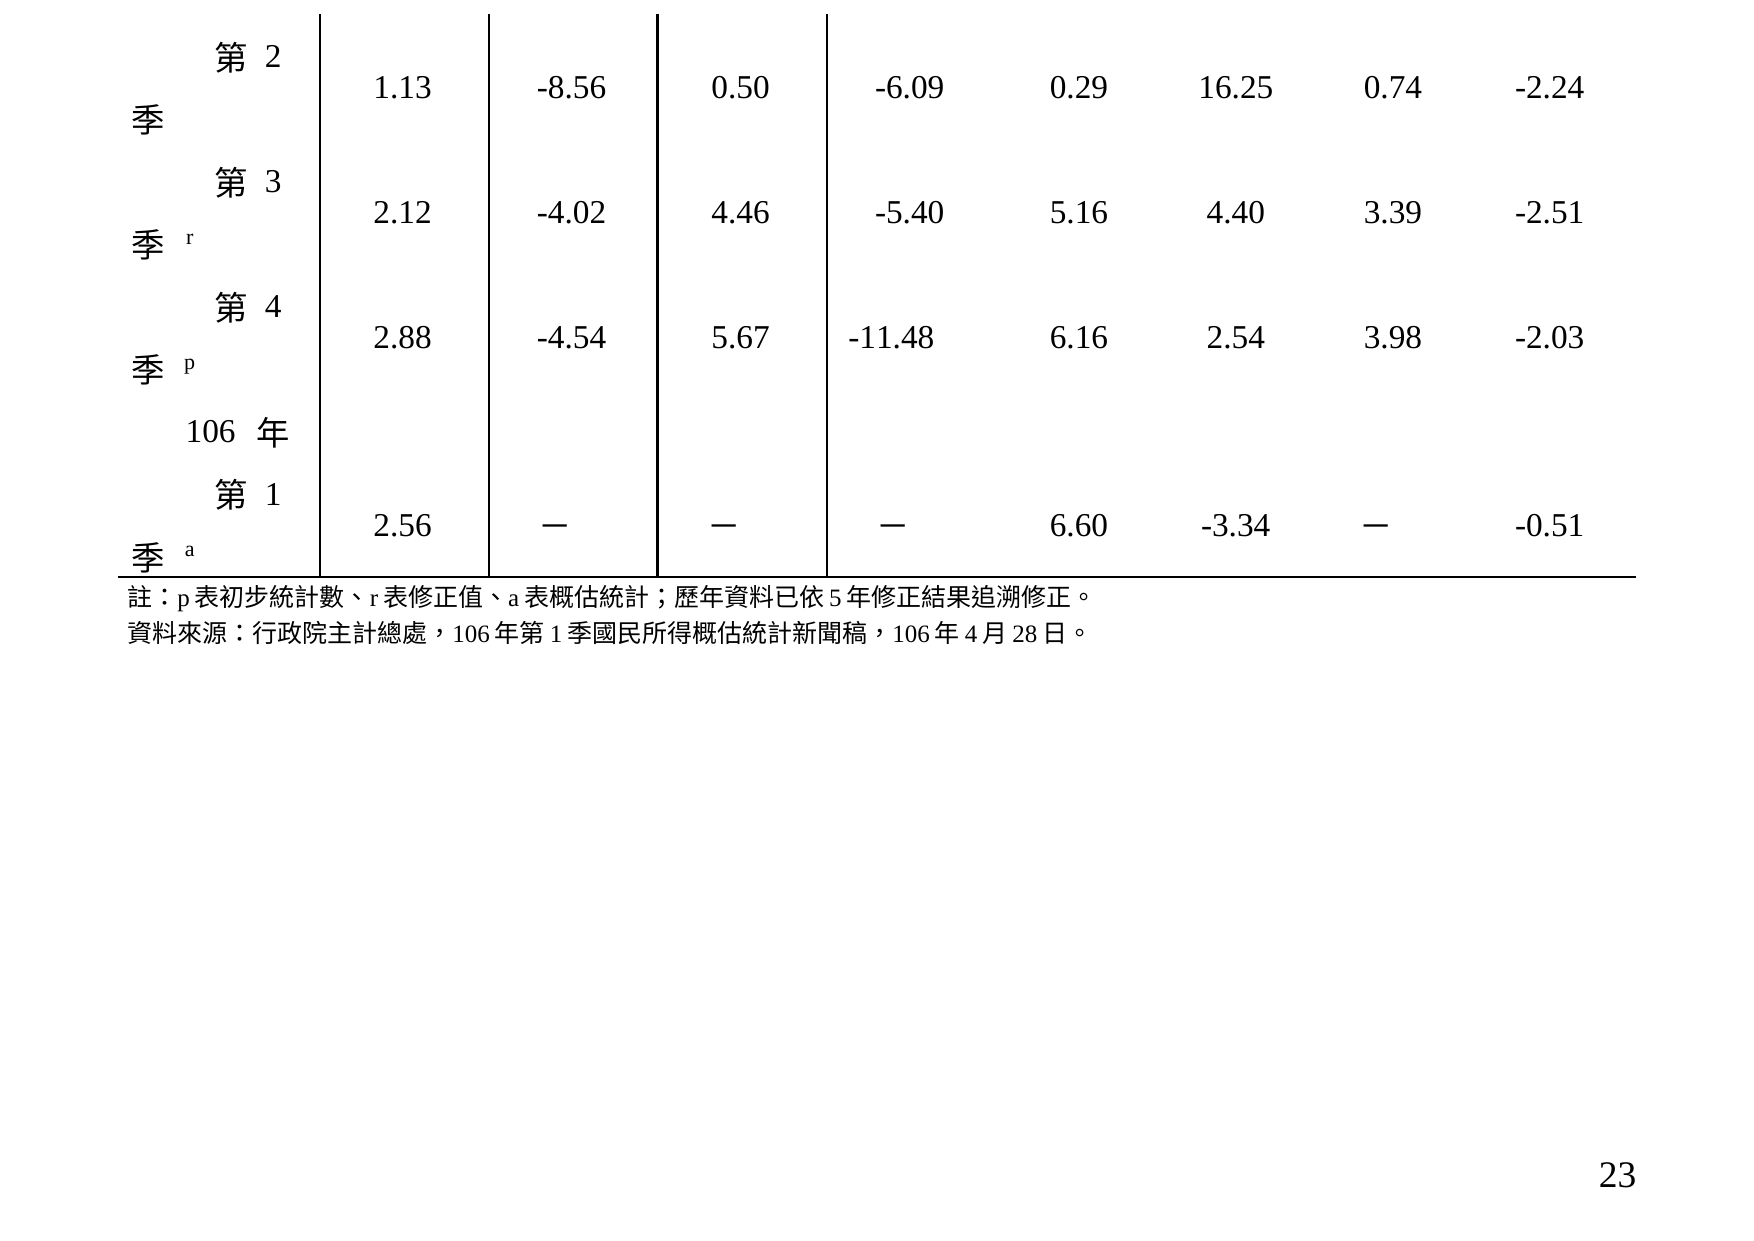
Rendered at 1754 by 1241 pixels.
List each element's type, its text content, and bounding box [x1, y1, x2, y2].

table_cell -11.48 [828, 264, 996, 389]
table_cell － [490, 451, 656, 576]
table_cell -4.02 [490, 139, 656, 264]
table_cell 106年 [118, 389, 319, 451]
table_cell -6.09 [828, 14, 996, 139]
table_cell [490, 389, 656, 451]
table_cell － [828, 451, 996, 576]
table_cell 4.46 [659, 139, 826, 264]
table_cell -4.54 [490, 264, 656, 389]
table_cell -2.51 [1479, 139, 1636, 264]
text 資料來源：行政院主計總處，106年第1季國民所得概估統計新聞稿，106年4月28日。 [127, 614, 1627, 650]
table_cell 5.16 [996, 139, 1165, 264]
table_cell -3.34 [1165, 451, 1322, 576]
table_cell 0.74 [1322, 14, 1479, 139]
table_cell [1479, 389, 1636, 451]
table_cell -0.51 [1479, 451, 1636, 576]
table_cell [1165, 389, 1322, 451]
table_cell 16.25 [1165, 14, 1322, 139]
table_cell 第4季p [118, 264, 319, 389]
table_cell -2.24 [1479, 14, 1636, 139]
table_cell － [1322, 451, 1479, 576]
table_cell 5.67 [659, 264, 826, 389]
table_cell 0.29 [996, 14, 1165, 139]
table_cell 2.56 [321, 451, 488, 576]
table_cell 第1季a [118, 451, 319, 576]
table_cell 0.50 [659, 14, 826, 139]
table_cell [1322, 389, 1479, 451]
table_cell 1.13 [321, 14, 488, 139]
table_cell [321, 389, 488, 451]
table_cell 6.60 [996, 451, 1165, 576]
table_cell -2.03 [1479, 264, 1636, 389]
table_cell 3.39 [1322, 139, 1479, 264]
table_cell 2.12 [321, 139, 488, 264]
table_cell [996, 389, 1165, 451]
table_cell [659, 389, 826, 451]
table_cell 第3季r [118, 139, 319, 264]
table_cell 2.88 [321, 264, 488, 389]
table_cell -5.40 [828, 139, 996, 264]
table_cell 4.40 [1165, 139, 1322, 264]
table_cell 第2季 [118, 14, 319, 139]
table_cell － [659, 451, 826, 576]
table_cell 6.16 [996, 264, 1165, 389]
table_cell 3.98 [1322, 264, 1479, 389]
table_cell -8.56 [490, 14, 656, 139]
table_cell [828, 389, 996, 451]
table_cell 2.54 [1165, 264, 1322, 389]
text 註：p表初步統計數、r表修正值、a表概估統計；歷年資料已依5年修正結果追溯修正。 [127, 578, 1627, 614]
